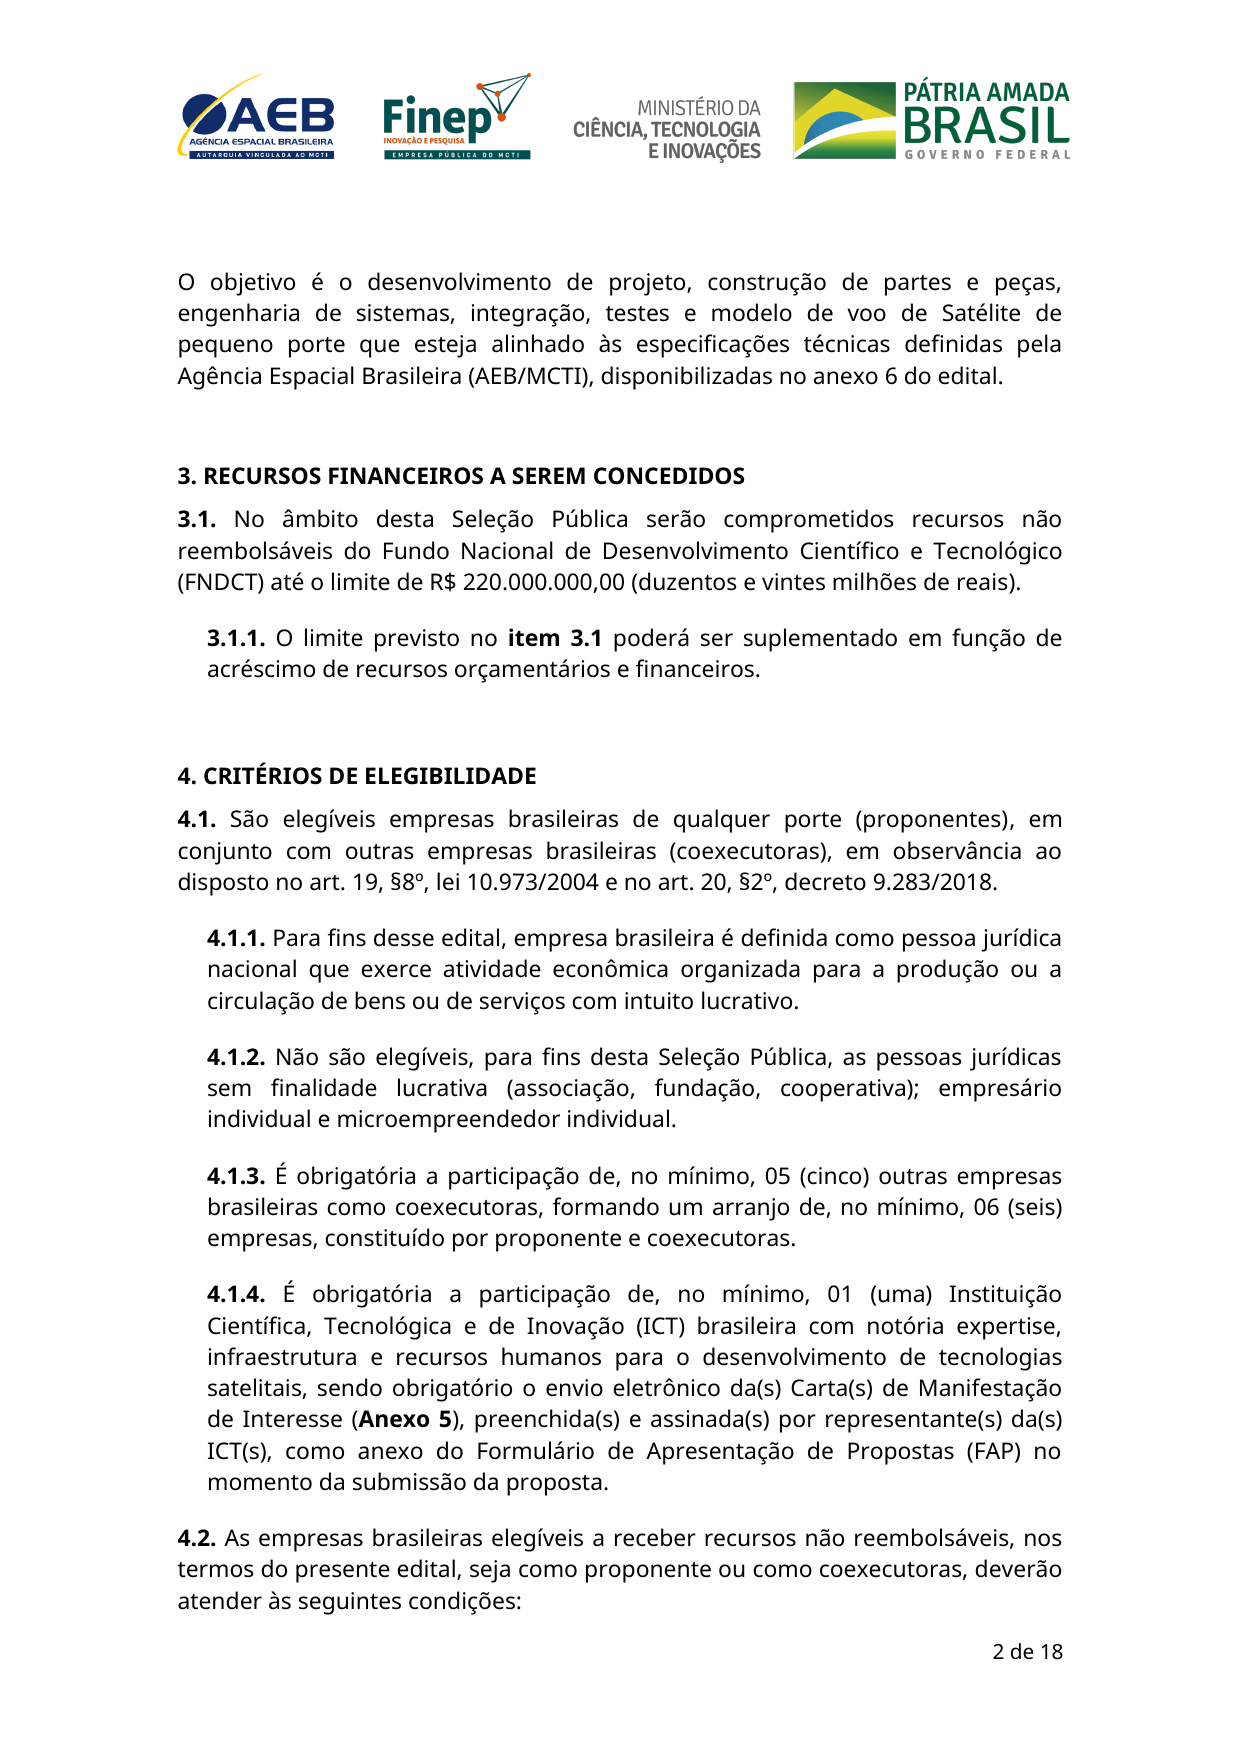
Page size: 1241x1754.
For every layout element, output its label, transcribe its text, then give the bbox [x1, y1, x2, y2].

text 4.2. As empresas brasileiras elegíveis a receber recursos não reembolsáveis, nos termos do presente edital, seja como proponente ou como coexecutoras, deverão atender às seguintes condições: [177, 1522, 1063, 1616]
text 3. RECURSOS FINANCEIROS A SEREM CONCEDIDOS [177, 459, 1063, 491]
text 3.1. No âmbito desta Seleção Pública serão comprometidos recursos não reembolsáveis do Fundo Nacional de Desenvolvimento Científico e Tecnológico (FNDCT) até o limite de R$ 220.000.000,00 (duzentos e vintes milhões de reais). [177, 503, 1063, 597]
text O objetivo é o desenvolvimento de projeto, construção de partes e peças, engenharia de sistemas, integração, testes e modelo de voo de Satélite de pequeno porte que esteja alinhado às especificações técnicas definidas pela Agência Espacial Brasileira (AEB/MCTI), disponibilizadas no anexo 6 do edital. [177, 266, 1063, 391]
text 3.1.1. O limite previsto no item 3.1 poderá ser suplementado em função de acréscimo de recursos orçamentários e financeiros. [207, 622, 1063, 684]
text 4.1.2. Não são elegíveis, para fins desta Seleção Pública, as pessoas jurídicas sem finalidade lucrativa (associação, fundação, cooperativa); empresário individual e microempreendedor individual. [207, 1041, 1063, 1134]
text 4.1. São elegíveis empresas brasileiras de qualquer porte (proponentes), em conjunto com outras empresas brasileiras (coexecutoras), em observância ao disposto no art. 19, §8º, lei 10.973/2004 e no art. 20, §2º, decreto 9.283/2018. [177, 803, 1063, 897]
text 4.1.1. Para fins desse edital, empresa brasileira é definida como pessoa jurídica nacional que exerce atividade econômica organizada para a produção ou a circulação de bens ou de serviços com intuito lucrativo. [207, 922, 1063, 1016]
text 4.1.3. É obrigatória a participação de, no mínimo, 05 (cinco) outras empresas brasileiras como coexecutoras, formando um arranjo de, no mínimo, 06 (seis) empresas, constituído por proponente e coexecutoras. [207, 1159, 1063, 1253]
text 4. CRITÉRIOS DE ELEGIBILIDADE [177, 759, 1063, 791]
text 4.1.4. É obrigatória a participação de, no mínimo, 01 (uma) Instituição Científica, Tecnológica e de Inovação (ICT) brasileira com notória expertise, infraestrutura e recursos humanos para o desenvolvimento de tecnologias satelitais, sendo obrigatório o envio eletrônico da(s) Carta(s) de Manifestação de Interesse (Anexo 5), preenchida(s) e assinada(s) por representante(s) da(s) ICT(s), como anexo do Formulário de Apresentação de Propostas (FAP) no momento da submissão da proposta. [207, 1278, 1063, 1497]
